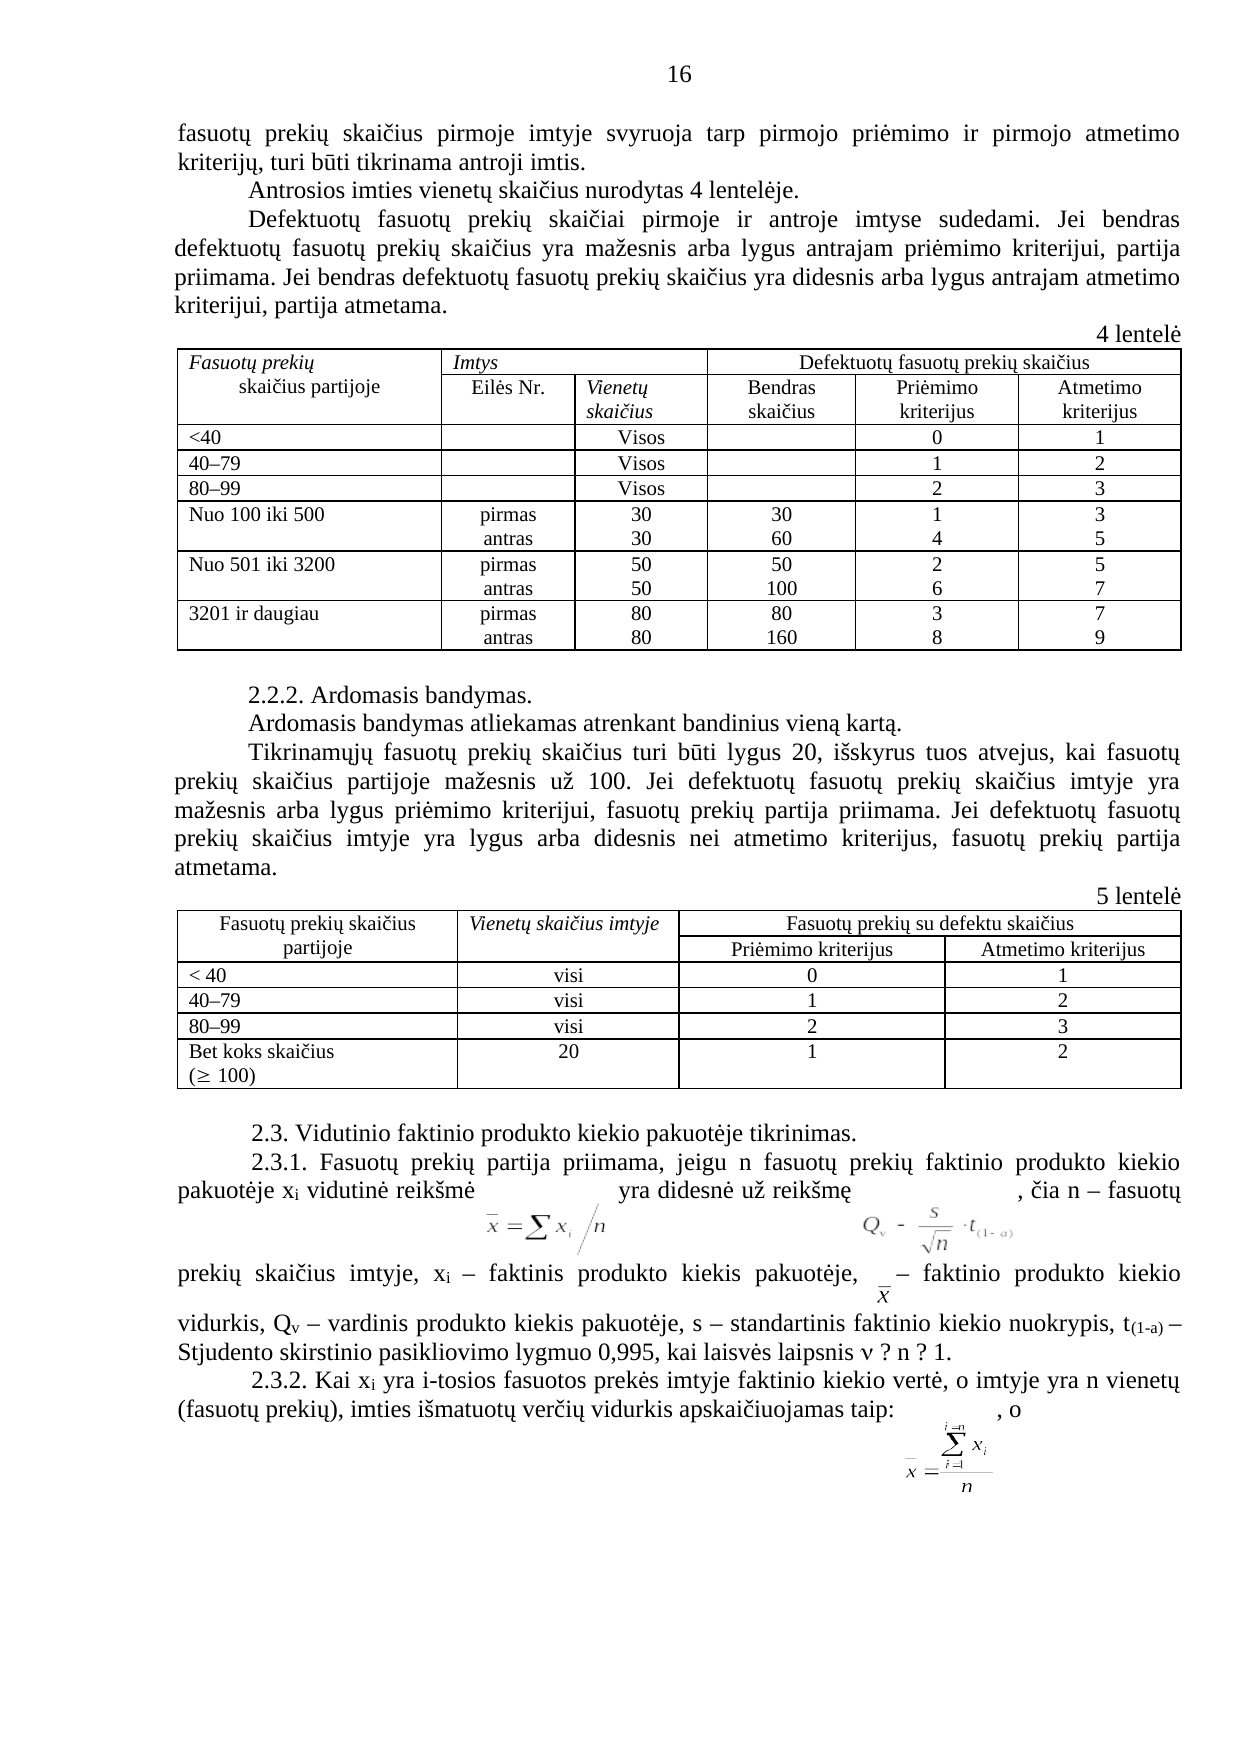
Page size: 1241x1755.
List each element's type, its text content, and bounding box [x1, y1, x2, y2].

table_cell 3 5 [1019, 502, 1180, 550]
table_cell 2 [680, 1014, 944, 1038]
table_cell pirmas antras [442, 601, 574, 649]
table_cell 0 [680, 963, 944, 987]
table_cell Priėmimo kriterijus [856, 375, 1018, 423]
table_cell [708, 476, 855, 500]
table_cell Bet koks skaičius (³ 100) [178, 1040, 457, 1087]
table_cell 2 [946, 988, 1180, 1012]
table_cell [442, 425, 574, 449]
table_cell 50 100 [708, 552, 855, 600]
table_cell 2 6 [856, 552, 1018, 600]
text 5 lentelė [177, 881, 1181, 910]
table_cell 1 [680, 1040, 944, 1087]
table_cell [708, 425, 855, 449]
table_cell visi [458, 1014, 678, 1038]
text Defektuotų fasuotų prekių skaičiai pirmoje ir antroje imtyse sudedami. Jei bendras defektuotų fasuotų prekių skaičius yra mažesnis arba lygus antrajam priėmimo kriterijui, partija priimama. Jei bendras defektuotų fasuotų prekių skaičius yra didesnis arba lygus antrajam atmetimo kriterijui, partija atmetama. [174, 204, 1181, 319]
table_cell 2 [946, 1040, 1180, 1087]
table_cell Bendras skaičius [708, 375, 855, 423]
table_cell 1 4 [856, 502, 1018, 550]
table_cell 3 [1019, 476, 1180, 500]
table_cell pirmas antras [442, 502, 574, 550]
table_cell 0 [856, 425, 1018, 449]
table_cell 80 80 [576, 601, 707, 649]
table_header Defektuotų fasuotų prekių skaičius [708, 350, 1180, 374]
table_cell Atmetimo kriterijus [946, 937, 1180, 961]
table_cell Visos [576, 425, 707, 449]
table_cell 1 [946, 963, 1180, 987]
table_cell Atmetimo kriterijus [1019, 375, 1180, 423]
table_cell Priėmimo kriterijus [680, 937, 944, 961]
table_cell 50 50 [576, 552, 707, 600]
table_cell Visos [576, 451, 707, 475]
table_cell 3 [946, 1014, 1180, 1038]
table_cell 1 [856, 451, 1018, 475]
text 2.3. Vidutinio faktinio produkto kiekio pakuotėje tikrinimas. [177, 1118, 1181, 1147]
text 2.2.2. Ardomasis bandymas. [174, 680, 1181, 708]
table_cell 40–79 [178, 451, 441, 475]
table_cell <40 [178, 425, 441, 449]
table_header Vienetų skaičius imtyje [458, 911, 678, 961]
table_cell 3201 ir daugiau [178, 601, 441, 649]
table_cell pirmas antras [442, 552, 574, 600]
table_cell 2 [856, 476, 1018, 500]
table_cell 20 [458, 1040, 678, 1087]
table_cell visi [458, 963, 678, 987]
text Ardomasis bandymas atliekamas atrenkant bandinius vieną kartą. [174, 708, 1181, 737]
table_cell 40–79 [178, 988, 457, 1012]
table_cell 2 [1019, 451, 1180, 475]
table_cell 7 9 [1019, 601, 1180, 649]
table_cell visi [458, 988, 678, 1012]
table_cell 1 [680, 988, 944, 1012]
table_cell 80–99 [178, 1014, 457, 1038]
text 4 lentelė [207, 319, 1181, 348]
table_cell [442, 476, 574, 500]
table_cell 30 30 [576, 502, 707, 550]
table_cell Eilės Nr. [442, 375, 574, 423]
table_cell Nuo 501 iki 3200 [178, 552, 441, 600]
table_cell 1 [1019, 425, 1180, 449]
table_cell 80–99 [178, 476, 441, 500]
table_cell 5 7 [1019, 552, 1180, 600]
text 2.3.1. Fasuotų prekių partija priimama, jeigu n fasuotų prekių faktinio produkto kiekio pakuotėje xi vidutinė reikšmė yra didesnė už reikšmę , čia n – fasuotų prekių skaičius imtyje, xi – faktinis produkto kiekis pakuotėje, – faktinio produkto kiekio vidurkis, Qv – vardinis produkto kiekis pakuotėje, s – standartinis faktinio kiekio nuokrypis, t(1-a) – Stjudento skirstinio pasikliovimo lygmuo 0,995, kai laisvės laipsnis n ? n ? 1. [177, 1147, 1181, 1366]
table_cell < 40 [178, 963, 457, 987]
table_cell 30 60 [708, 502, 855, 550]
table_header Imtys [442, 350, 707, 374]
table_header Fasuotų prekių skaičius partijoje [178, 350, 441, 423]
table_header Fasuotų prekių skaičius partijoje [178, 911, 457, 961]
table_cell [708, 451, 855, 475]
table_cell 80 160 [708, 601, 855, 649]
table_cell 3 8 [856, 601, 1018, 649]
text Tikrinamųjų fasuotų prekių skaičius turi būti lygus 20, išskyrus tuos atvejus, kai fasuotų prekių skaičius partijoje mažesnis už 100. Jei defektuotų fasuotų prekių skaičius imtyje yra mažesnis arba lygus priėmimo kriterijui, fasuotų prekių partija priimama. Jei defektuotų fasuotų prekių skaičius imtyje yra lygus arba didesnis nei atmetimo kriterijus, fasuotų prekių partija atmetama. [174, 737, 1181, 881]
text Antrosios imties vienetų skaičius nurodytas 4 lentelėje. [174, 176, 1181, 204]
table_cell [442, 451, 574, 475]
table_cell Vienetų skaičius [576, 375, 707, 423]
text 2.3.2. Kai xi yra i-tosios fasuotos prekės imtyje faktinio kiekio vertė, o imtyje yra n vienetų (fasuotų prekių), imties išmatuotų verčių vidurkis apskaičiuojamas taip: , o [177, 1366, 1181, 1496]
table_cell Nuo 100 iki 500 [178, 502, 441, 550]
table_header Fasuotų prekių su defektu skaičius [680, 911, 1180, 935]
table_cell Visos [576, 476, 707, 500]
text fasuotų prekių skaičius pirmoje imtyje svyruoja tarp pirmojo priėmimo ir pirmojo atmetimo kriterijų, turi būti tikrinama antroji imtis. [177, 118, 1181, 176]
